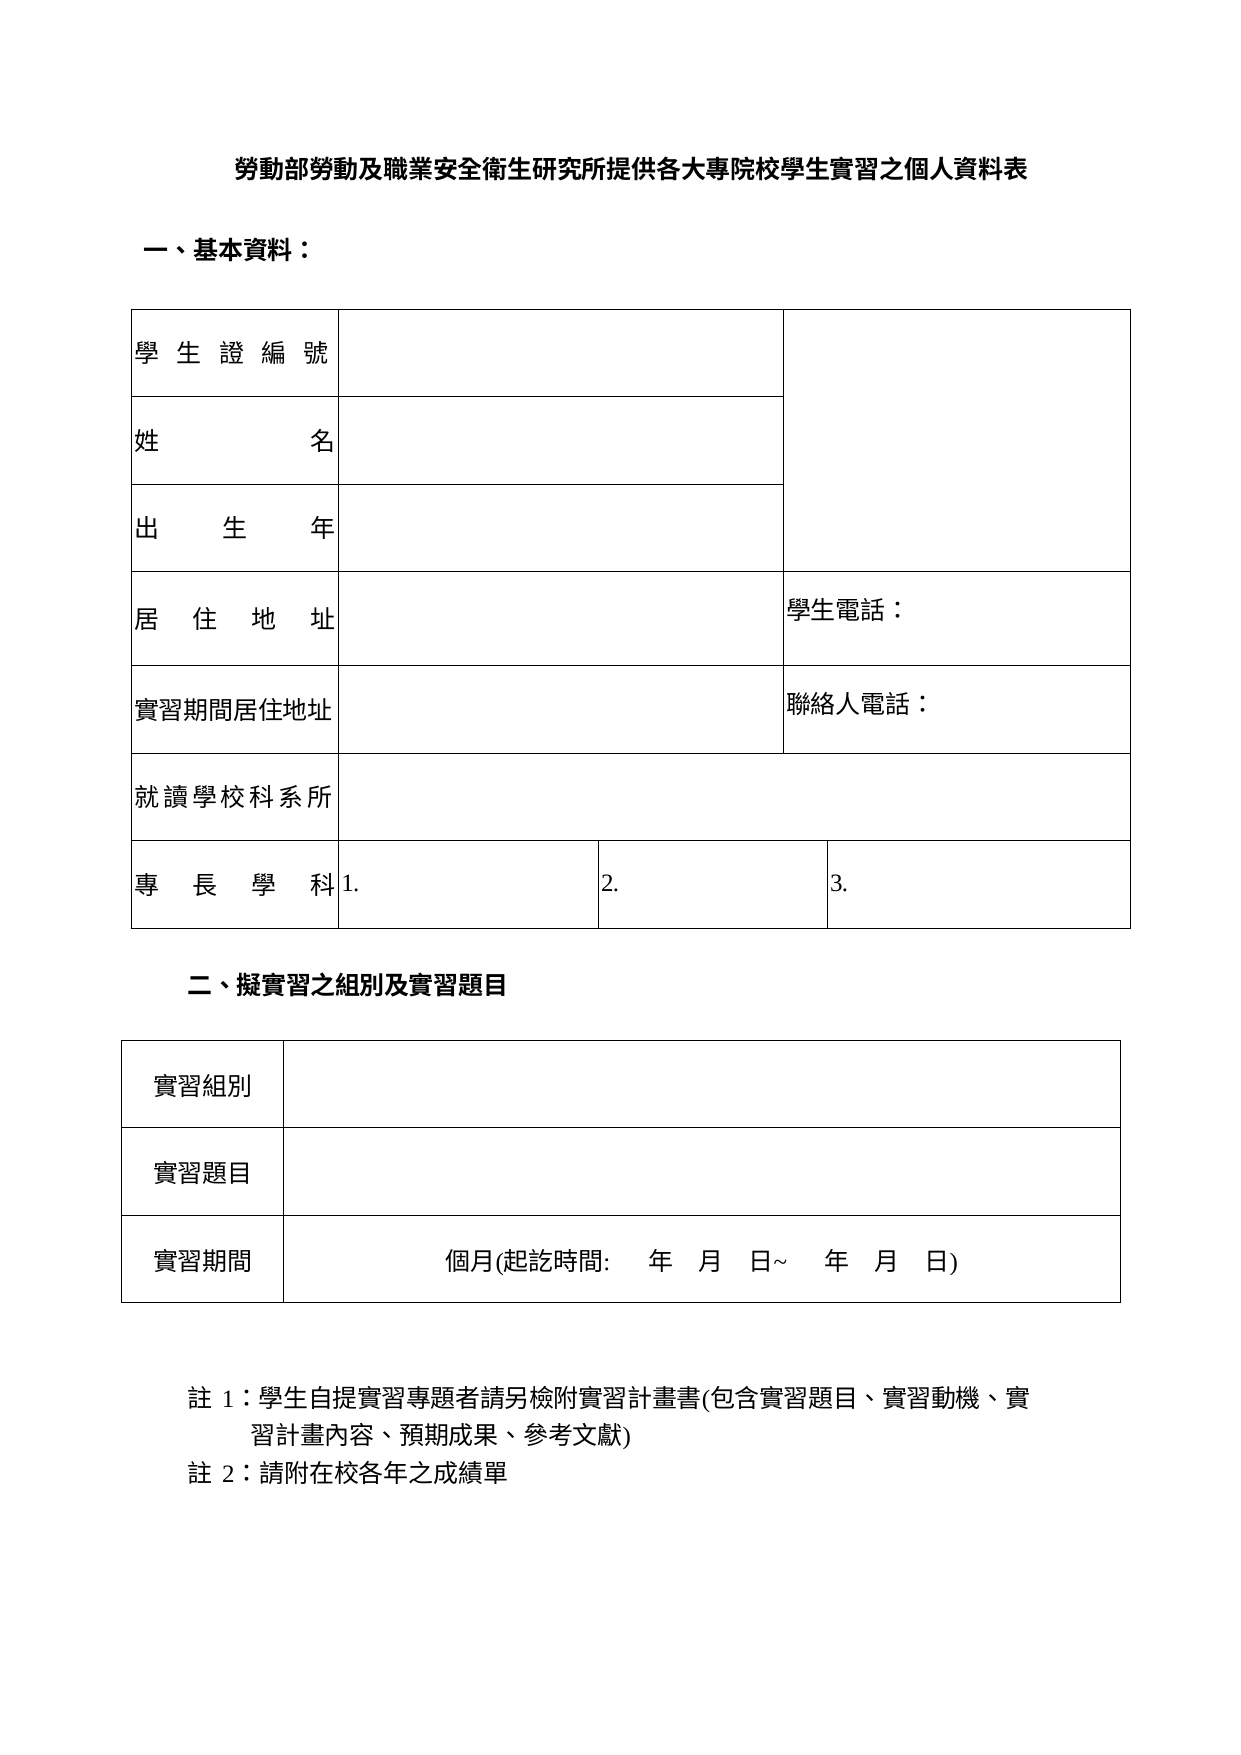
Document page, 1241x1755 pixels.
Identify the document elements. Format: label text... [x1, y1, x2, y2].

table_cell 個月(起訖時間: 年 月 日~ 年 月 日) [284, 1216, 1120, 1302]
table_cell [339, 397, 783, 483]
table_cell 姓 名 [132, 397, 338, 483]
table_header [339, 310, 783, 396]
table_cell 實習期間 [122, 1216, 283, 1302]
table_cell [339, 754, 1130, 840]
text 註 1：學生自提實習專題者請另檢附實習計畫書(包含實習題目、實習動機、實習計畫內容、預期成果、參考文獻) [187, 1378, 1053, 1452]
subtitle 二、擬實習之組別及實習題目 [187, 966, 1143, 1002]
table_cell 專 長 學 科 [132, 841, 338, 928]
table_cell 出 生 年 [132, 485, 338, 571]
table_cell 居 住 地 址 [132, 572, 338, 665]
table_header [784, 310, 1130, 571]
table_cell 實習題目 [122, 1128, 283, 1214]
table_cell [339, 666, 783, 753]
table_header 實習組別 [122, 1041, 283, 1127]
table_cell 2. [599, 841, 827, 928]
table_cell [339, 572, 783, 665]
subtitle 勞動部勞動及職業安全衛生研究所提供各大專院校學生實習之個人資料表 [108, 149, 1119, 186]
table_cell [339, 485, 783, 571]
table_cell 實習期間居住地址 [132, 666, 338, 753]
text 註 2：請附在校各年之成績單 [187, 1453, 1143, 1490]
table_cell 聯絡人電話： [784, 666, 1130, 753]
subtitle 一、基本資料： [108, 231, 1119, 267]
table_cell 學生電話： [784, 572, 1130, 665]
table_header 學 生 證 編 號 [132, 310, 338, 396]
table_cell 3. [828, 841, 1130, 928]
table_cell 1. [339, 841, 598, 928]
table_cell 就讀學校科系所 [132, 754, 338, 840]
table_cell [284, 1128, 1120, 1214]
table_header [284, 1041, 1120, 1127]
